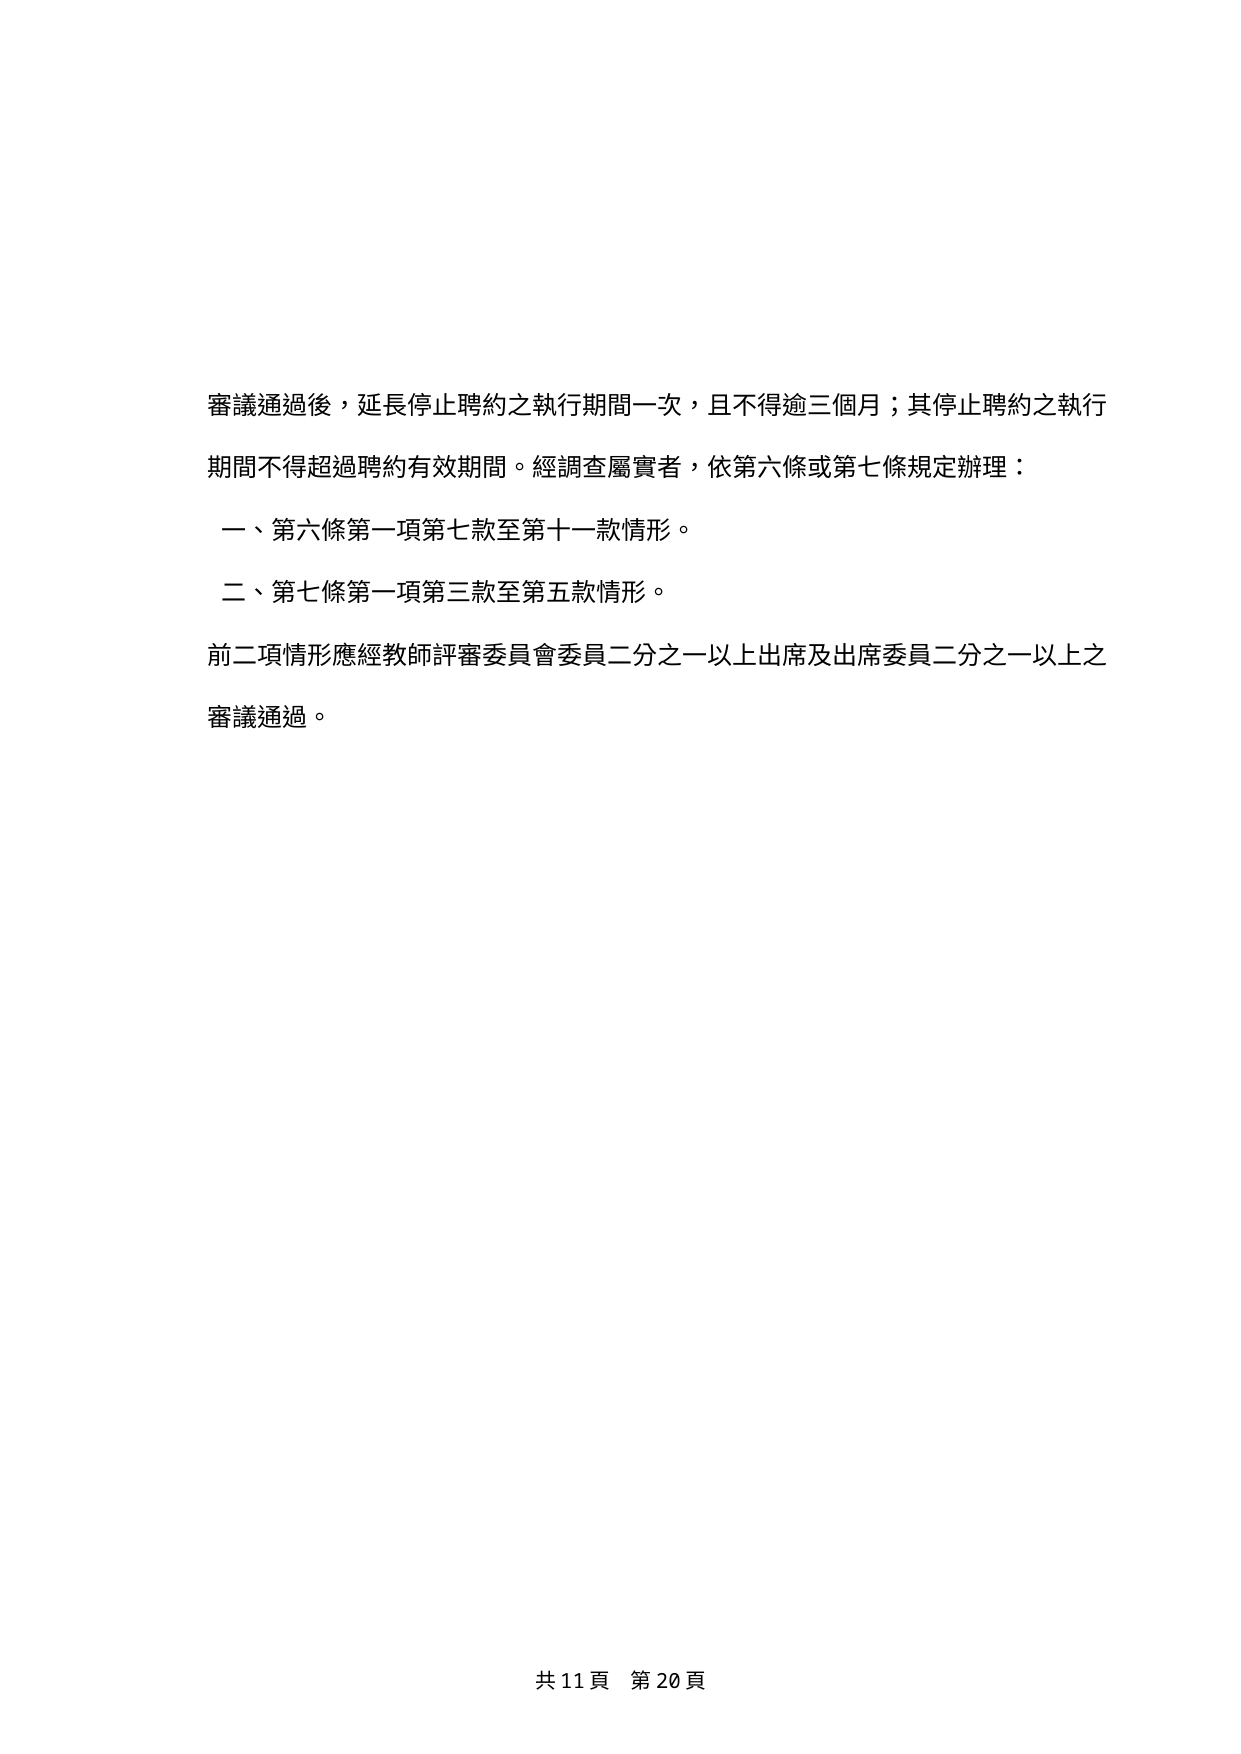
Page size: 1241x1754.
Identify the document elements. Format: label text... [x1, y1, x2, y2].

text 一、第六條第一項第七款至第十一款情形。 [207, 487, 1122, 549]
text 二、第七條第一項第三款至第五款情形。 [207, 549, 1122, 612]
text 前二項情形應經教師評審委員會委員二分之一以上出席及出席委員二分之一以上之審議通過。 [207, 612, 1122, 737]
text 審議通過後，延長停止聘約之執行期間一次，且不得逾三個月；其停止聘約之執行期間不得超過聘約有效期間。經調查屬實者，依第六條或第七條規定辦理： [207, 362, 1122, 487]
